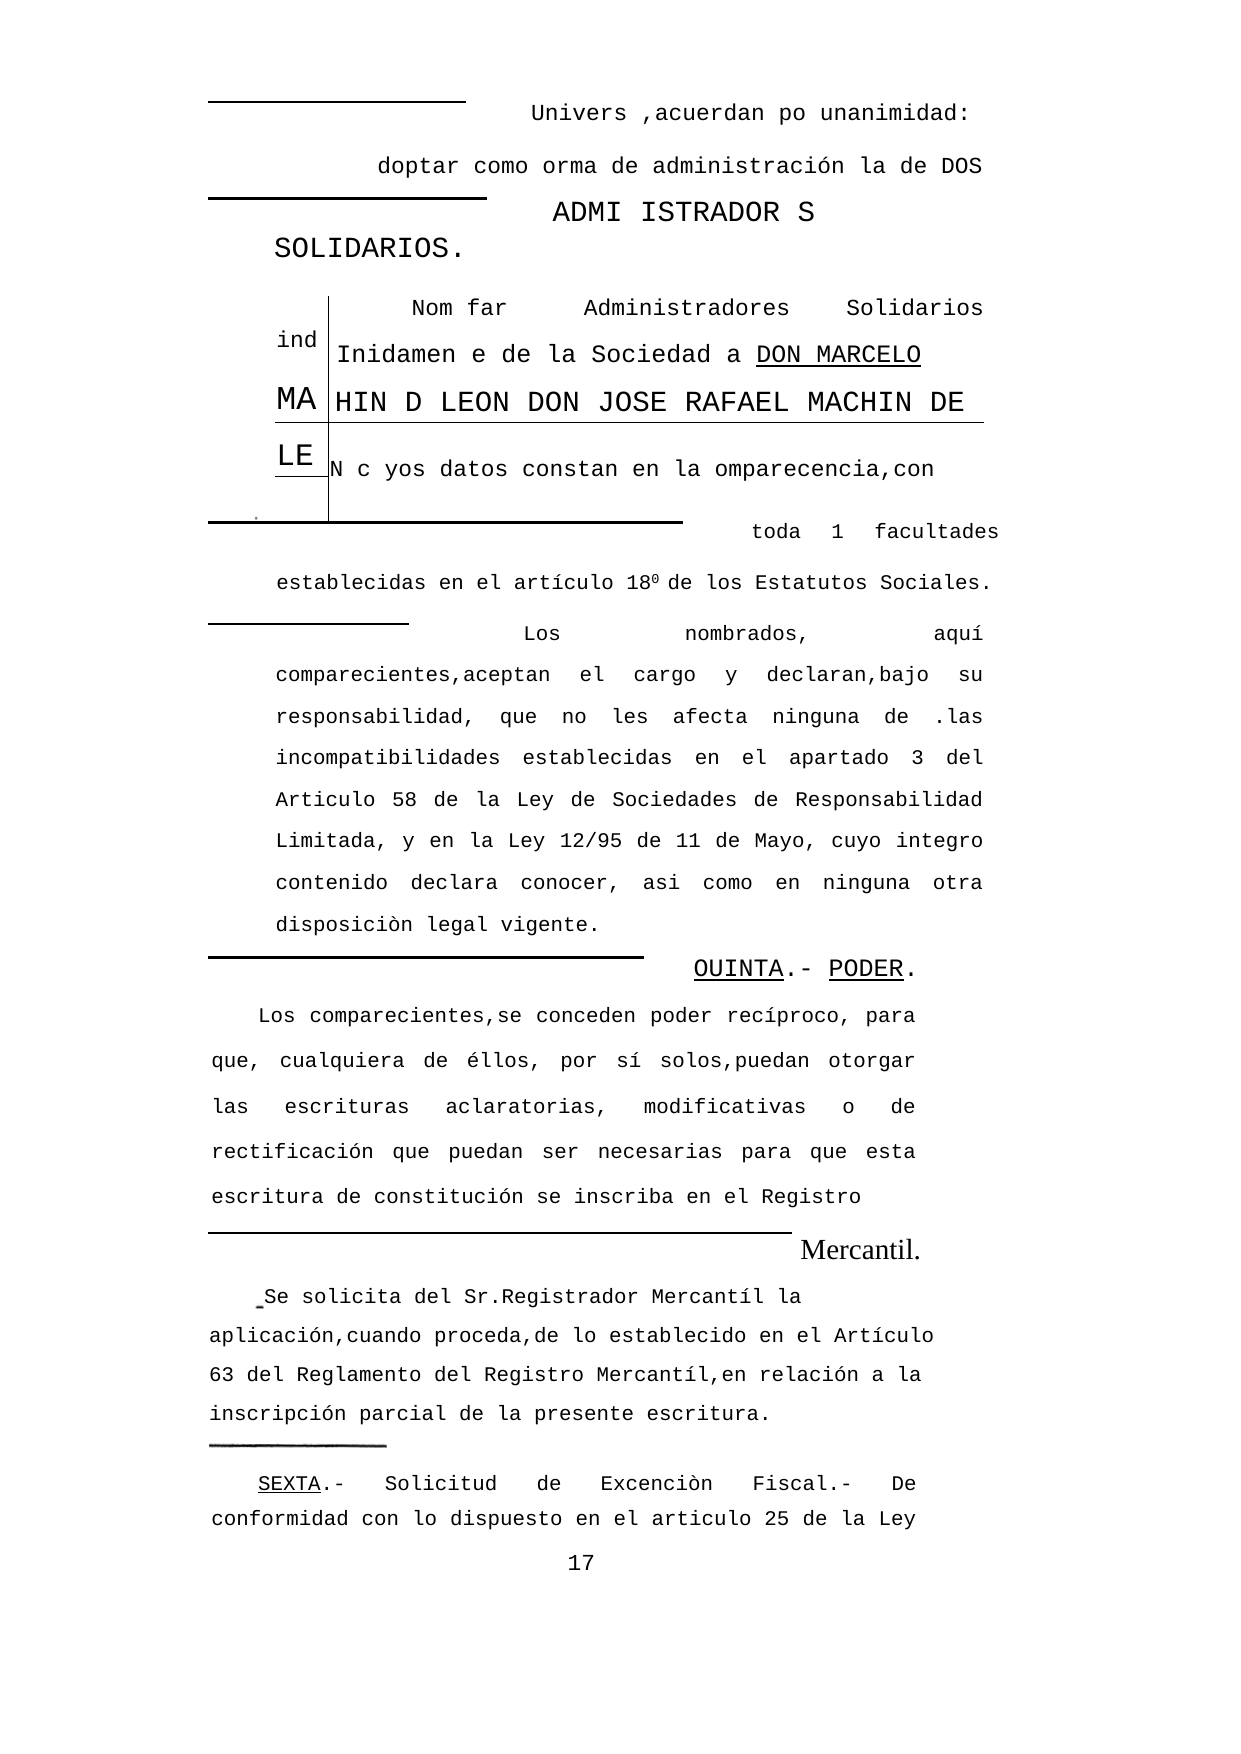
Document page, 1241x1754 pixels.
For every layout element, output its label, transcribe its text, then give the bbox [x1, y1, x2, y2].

text SEXTA.- Solicitud de Excenciòn Fiscal.- De conformidad con lo dispuesto en el articulo 25 de la Ley [211, 1473, 917, 1532]
table_cell LE [275, 423, 328, 476]
text ADMI ISTRADOR S SOLIDARIOS. [274, 198, 999, 266]
text Los comparecientes,se conceden poder recíproco, para que, cualquiera de éllos, por sí solos,puedan otorgar las escrituras aclaratorias, modificativas o de rectificación que puedan ser necesarias para que esta escritura de constitución se inscriba en el Registro [211, 1005, 916, 1210]
text Mercantil. [216, 1232, 978, 1266]
table_header [266, 268, 984, 521]
text doptar como orma de administración la de DOS [208, 154, 982, 180]
table_header [255, 268, 266, 521]
text Se solicita del Sr.Registrador Mercantíl la aplicación,cuando proceda,de lo establecido en el Artículo 63 del Reglamento del Registro Mercantíl,en relación a la inscripción parcial de la presente escritura. [209, 1286, 944, 1448]
table_cell N c yos datos constan en la omparecencia,con [329, 423, 984, 521]
table_header ind MA [275, 296, 328, 421]
table_header Nom far Administradores Solidarios Inidamen e de la Sociedad a DON MARCELO HIN D LEON DON JOSE RAFAEL MACHIN DE [329, 296, 984, 421]
table_cell [275, 477, 328, 521]
text Los nombrados, aquí comparecientes,aceptan el cargo y declaran,bajo su responsabilidad, que no les afecta ninguna de .las incompatibilidades establecidas en el apartado 3 del Articulo 58 de la Ley de Sociedades de Responsabilidad Limitada, y en la Ley 12/95 de 11 de Mayo, cuyo integro contenido declara conocer, asi como en ninguna otra disposiciòn legal vigente. [275, 623, 983, 937]
text toda 1 facultades establecidas en el artículo 180 de los Estatutos Sociales. [275, 521, 999, 595]
text OUINTA.- PODER. [257, 956, 999, 984]
text Univers ,acuerdan po unanimidad: [273, 101, 993, 127]
